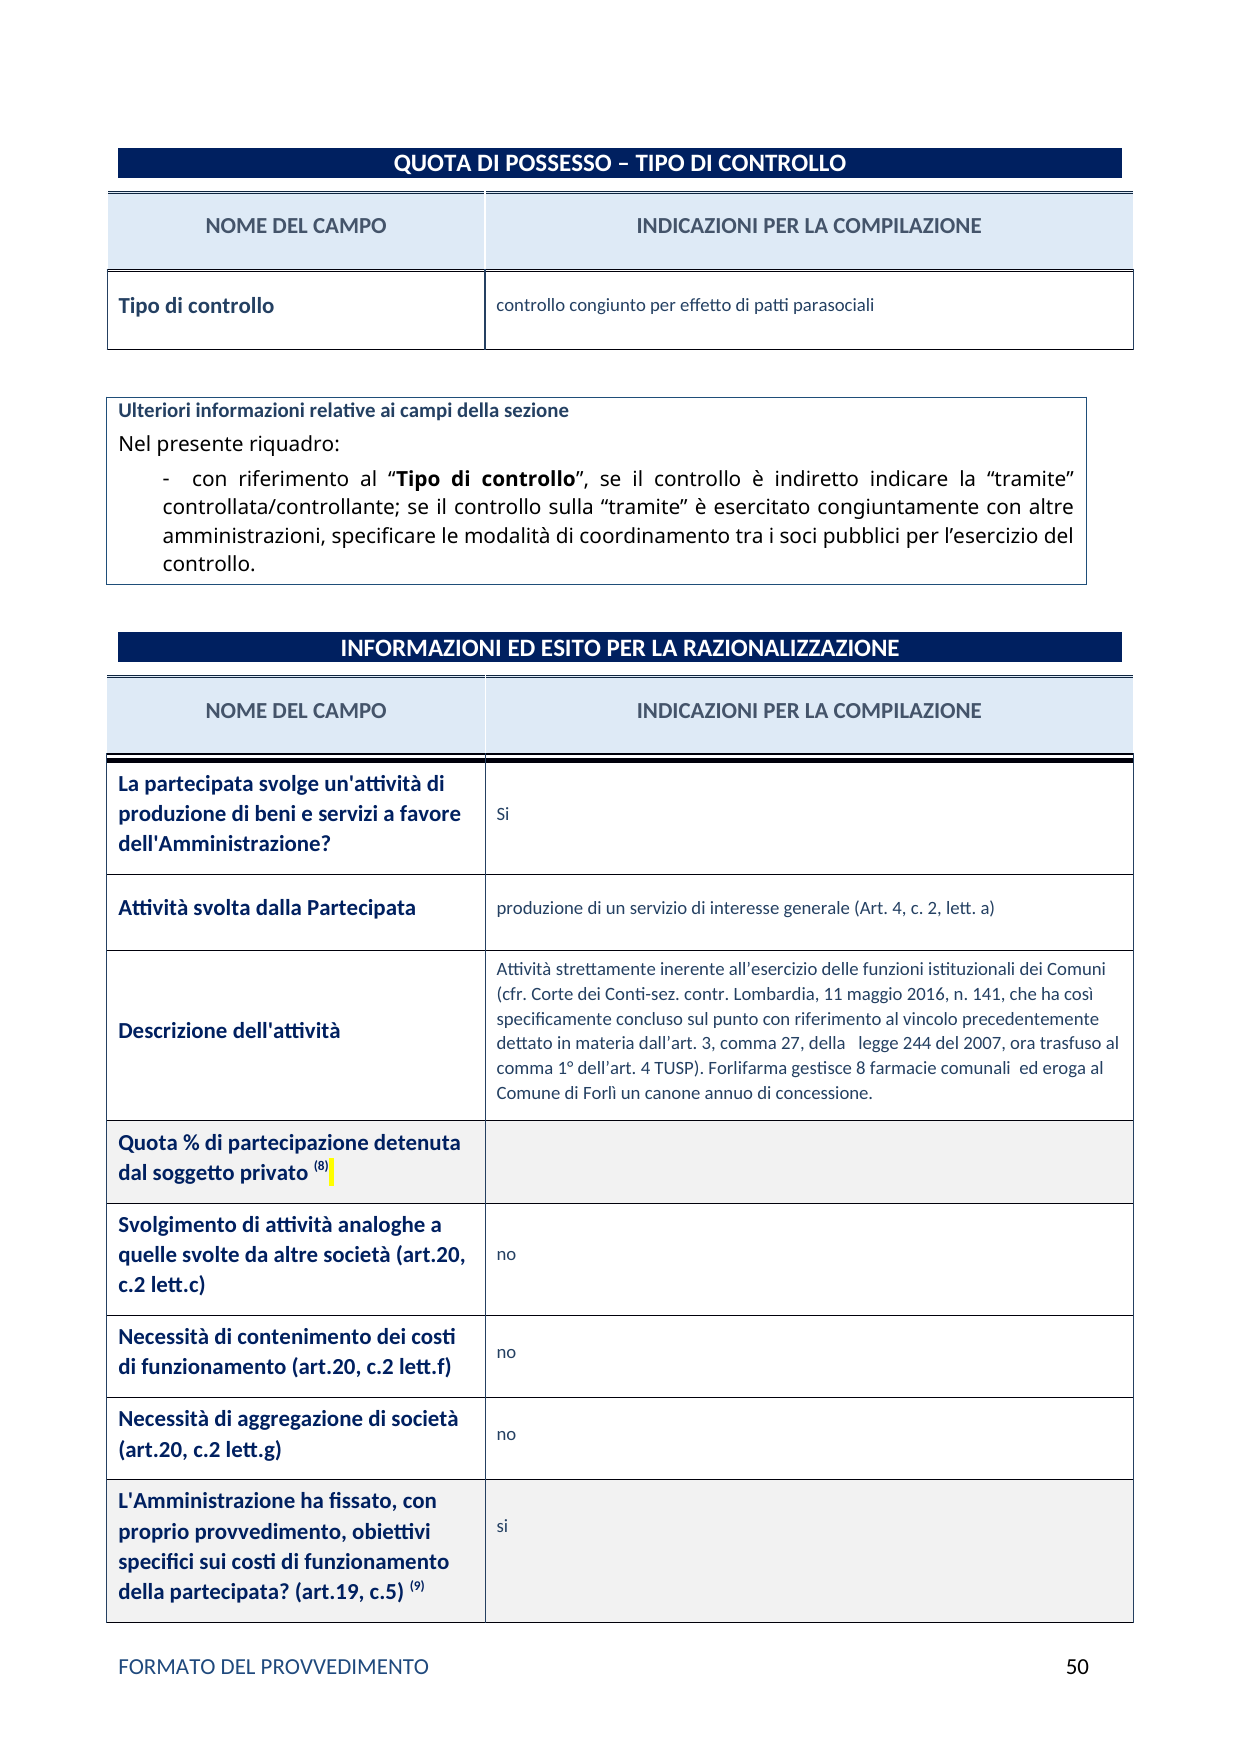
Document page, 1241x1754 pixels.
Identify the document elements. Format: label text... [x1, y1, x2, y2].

table_header INDICAZIONI PER LA COMPILAZIONE [486, 678, 1133, 753]
table_cell produzione di un servizio di interesse generale (Art. 4, c. 2, lett. a) [486, 875, 1133, 950]
table_cell controllo congiunto per effetto di patti parasociali [486, 272, 1133, 349]
table_cell Tipo di controllo [108, 272, 484, 349]
table_cell Necessità di aggregazione di società (art.20, c.2 lett.g) [107, 1398, 485, 1479]
text INFORMAZIONI ED ESITO PER LA RAZIONALIZZAZIONE [118, 632, 1122, 662]
text QUOTA DI POSSESSO – TIPO DI CONTROLLO [118, 148, 1122, 178]
table_cell no [486, 1204, 1133, 1315]
table_header NOME DEL CAMPO [108, 194, 484, 269]
table_cell Descrizione dell'attività [107, 951, 485, 1120]
table_cell [486, 1121, 1133, 1203]
table_cell La partecipata svolge un'attività di produzione di beni e servizi a favore dell'Amministrazione? [107, 763, 485, 874]
table_header Ulteriori informazioni relative ai campi della sezione Nel presente riquadro: con riferimento al “Tipo di controllo”, se il controllo è indiretto indicare la “tramite” controllata/controllante; se il controllo sulla “tramite” è esercitato congiuntamente con altre amministrazioni, specificare le modalità di coordinamento tra i soci pubblici per l’esercizio del controllo. [107, 398, 1086, 584]
table_cell Attività strettamente inerente all’esercizio delle funzioni istituzionali dei Comuni (cfr. Corte dei Conti-sez. contr. Lombardia, 11 maggio 2016, n. 141, che ha così specificamente concluso sul punto con riferimento al vincolo precedentemente dettato in materia dall’art. 3, comma 27, della legge 244 del 2007, ora trasfuso al comma 1° dell’art. 4 TUSP). Forlifarma gestisce 8 farmacie comunali ed eroga al Comune di Forlì un canone annuo di concessione. [486, 951, 1133, 1120]
table_header INDICAZIONI PER LA COMPILAZIONE [486, 194, 1133, 269]
table_cell Si [486, 763, 1133, 874]
table_cell Necessità di contenimento dei costi di funzionamento (art.20, c.2 lett.f) [107, 1316, 485, 1397]
table_cell Quota % di partecipazione detenuta dal soggetto privato (8) [107, 1121, 485, 1203]
table_header NOME DEL CAMPO [107, 678, 485, 753]
table_cell L'Amministrazione ha fissato, con proprio provvedimento, obiettivi specifici sui costi di funzionamento della partecipata? (art.19, c.5) (9) [107, 1480, 485, 1622]
table_cell no [486, 1316, 1133, 1397]
table_cell Attività svolta dalla Partecipata [107, 875, 485, 950]
table_cell Svolgimento di attività analoghe a quelle svolte da altre società (art.20, c.2 lett.c) [107, 1204, 485, 1315]
table_cell no [486, 1398, 1133, 1479]
table_cell si [486, 1480, 1133, 1622]
